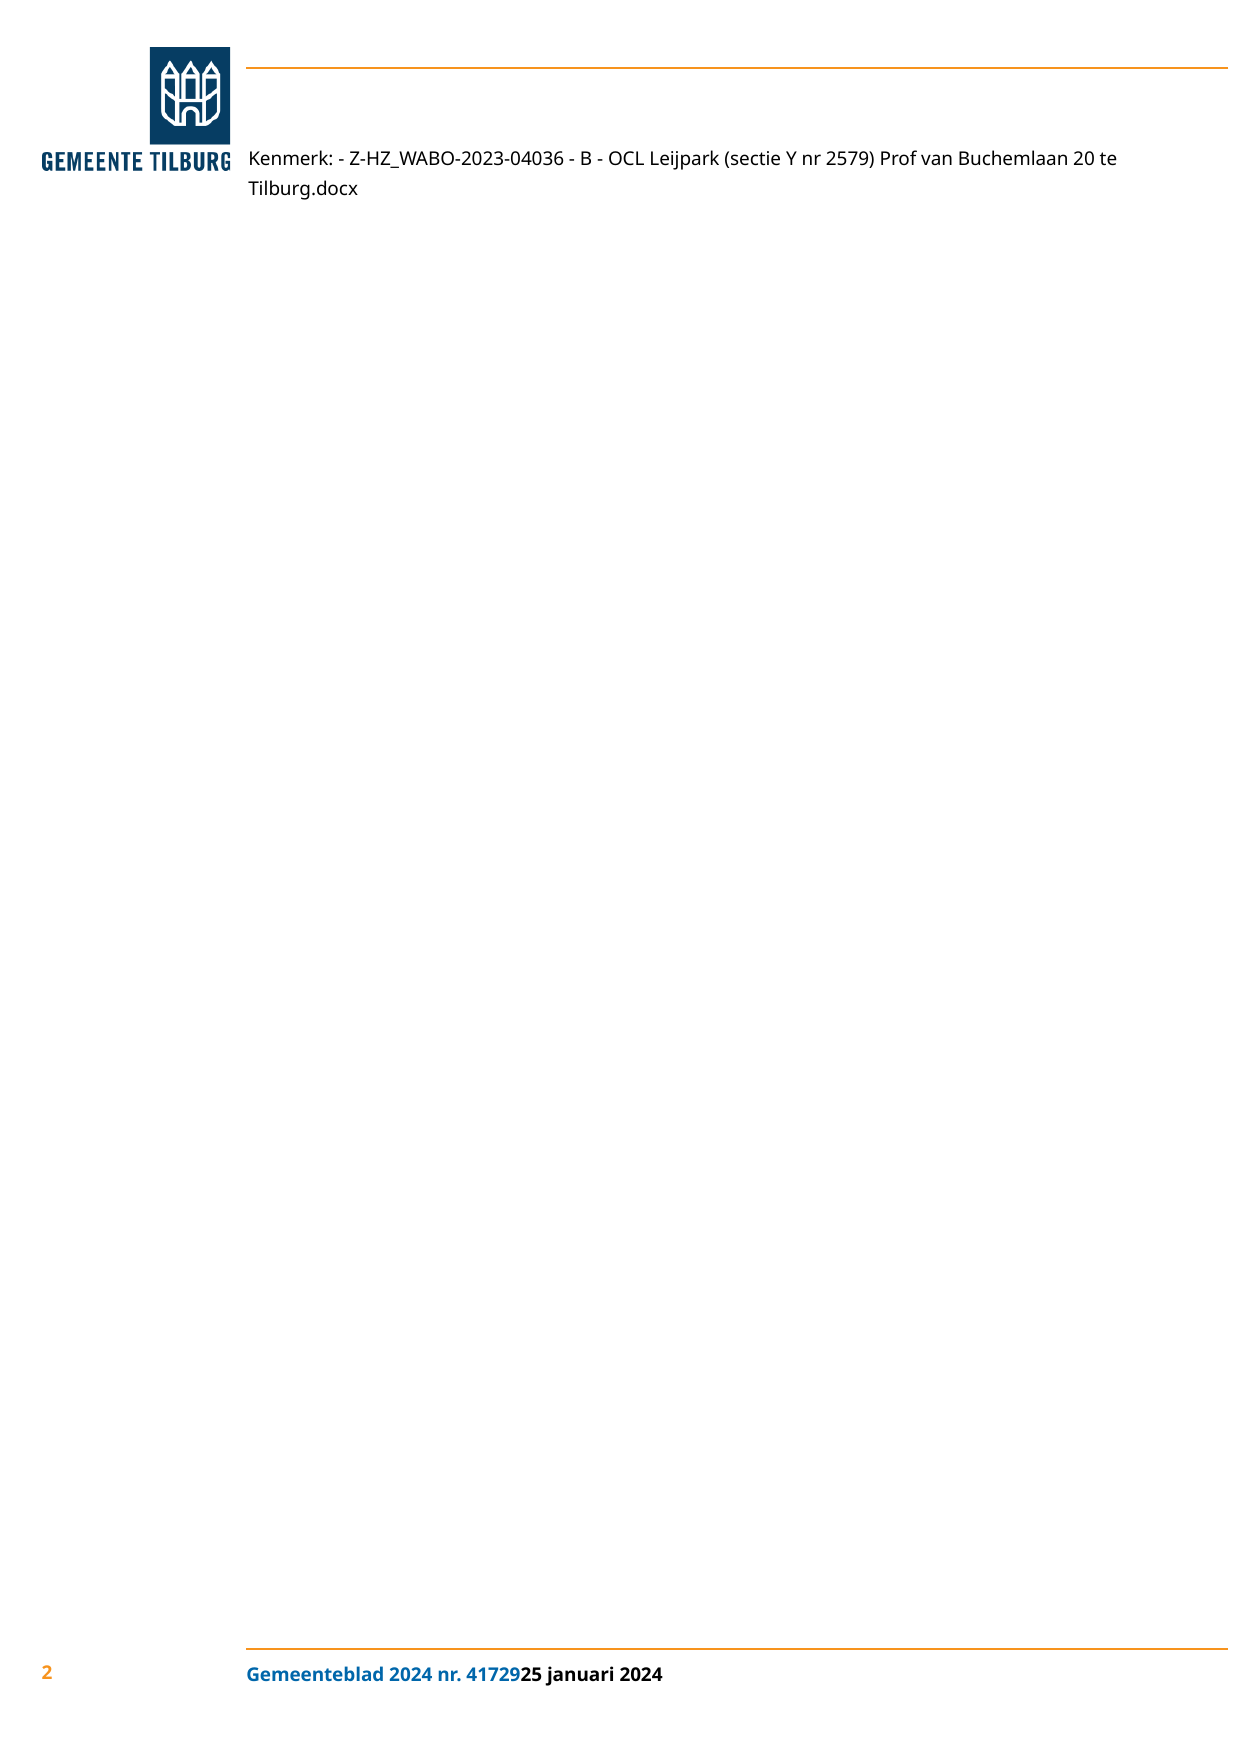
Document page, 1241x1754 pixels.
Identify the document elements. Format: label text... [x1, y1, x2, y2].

text Kenmerk: - Z-HZ_WABO-2023-04036 - B - OCL Leijpark (sectie Y nr 2579) Prof van Buchemlaan 20 te Tilburg.docx [248, 145, 1152, 201]
picture [41, 47, 231, 172]
